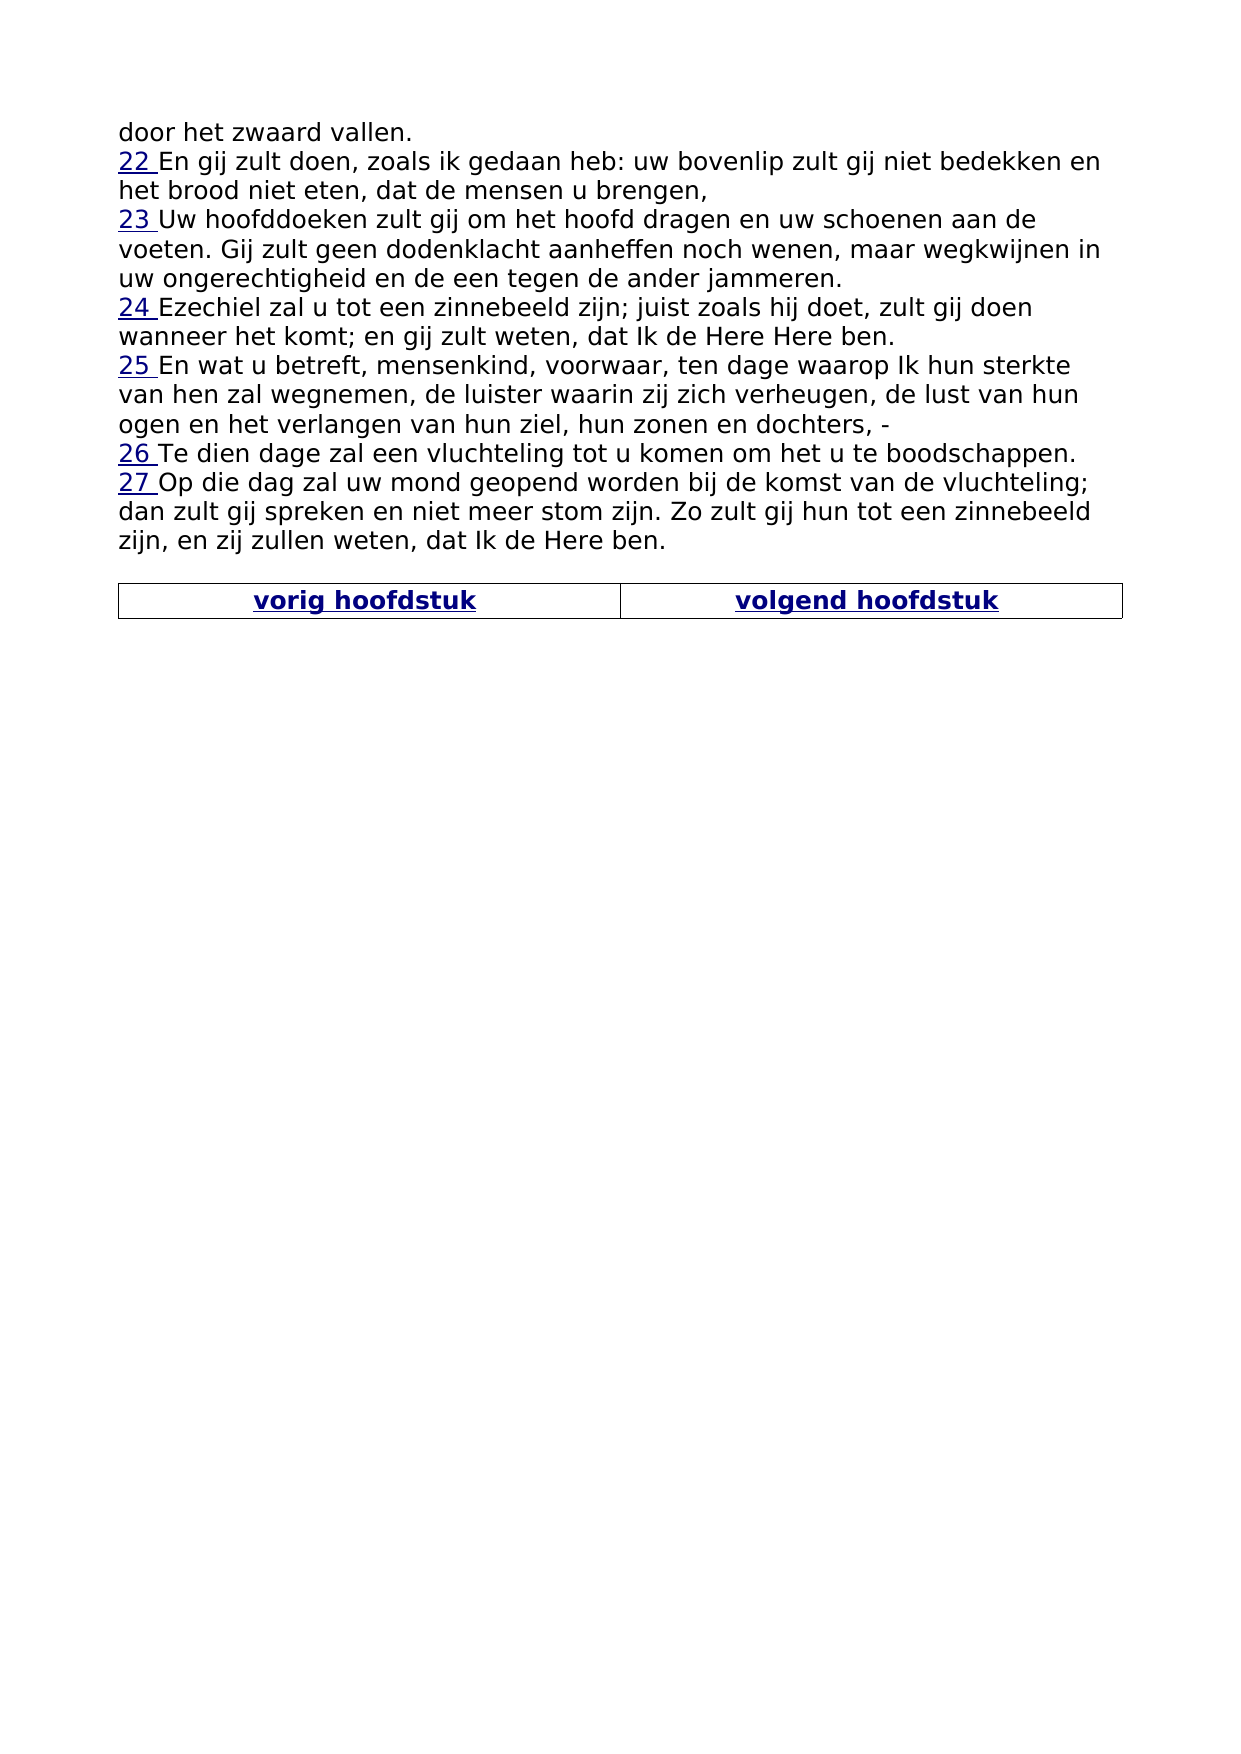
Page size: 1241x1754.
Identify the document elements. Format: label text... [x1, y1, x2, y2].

text door het zwaard vallen. 22 En gij zult doen, zoals ik gedaan heb: uw bovenlip zult gij niet bedekken en het brood niet eten, dat de mensen u brengen, 23 Uw hoofddoeken zult gij om het hoofd dragen en uw schoenen aan de voeten. Gij zult geen dodenklacht aanheffen noch wenen, maar wegkwijnen in uw ongerechtigheid en de een tegen de ander jammeren. 24 Ezechiel zal u tot een zinnebeeld zijn; juist zoals hij doet, zult gij doen wanneer het komt; en gij zult weten, dat Ik de Here Here ben. 25 En wat u betreft, mensenkind, voorwaar, ten dage waarop Ik hun sterkte van hen zal wegnemen, de luister waarin zij zich verheugen, de lust van hun ogen en het verlangen van hun ziel, hun zonen en dochters, - 26 Te dien dage zal een vluchteling tot u komen om het u te boodschappen. 27 Op die dag zal uw mond geopend worden bij de komst van de vluchteling; dan zult gij spreken en niet meer stom zijn. Zo zult gij hun tot een zinnebeeld zijn, en zij zullen weten, dat Ik de Here ben. [118, 118, 1122, 556]
table_header volgend hoofdstuk [621, 584, 1122, 618]
table_header vorig hoofdstuk [119, 584, 620, 618]
